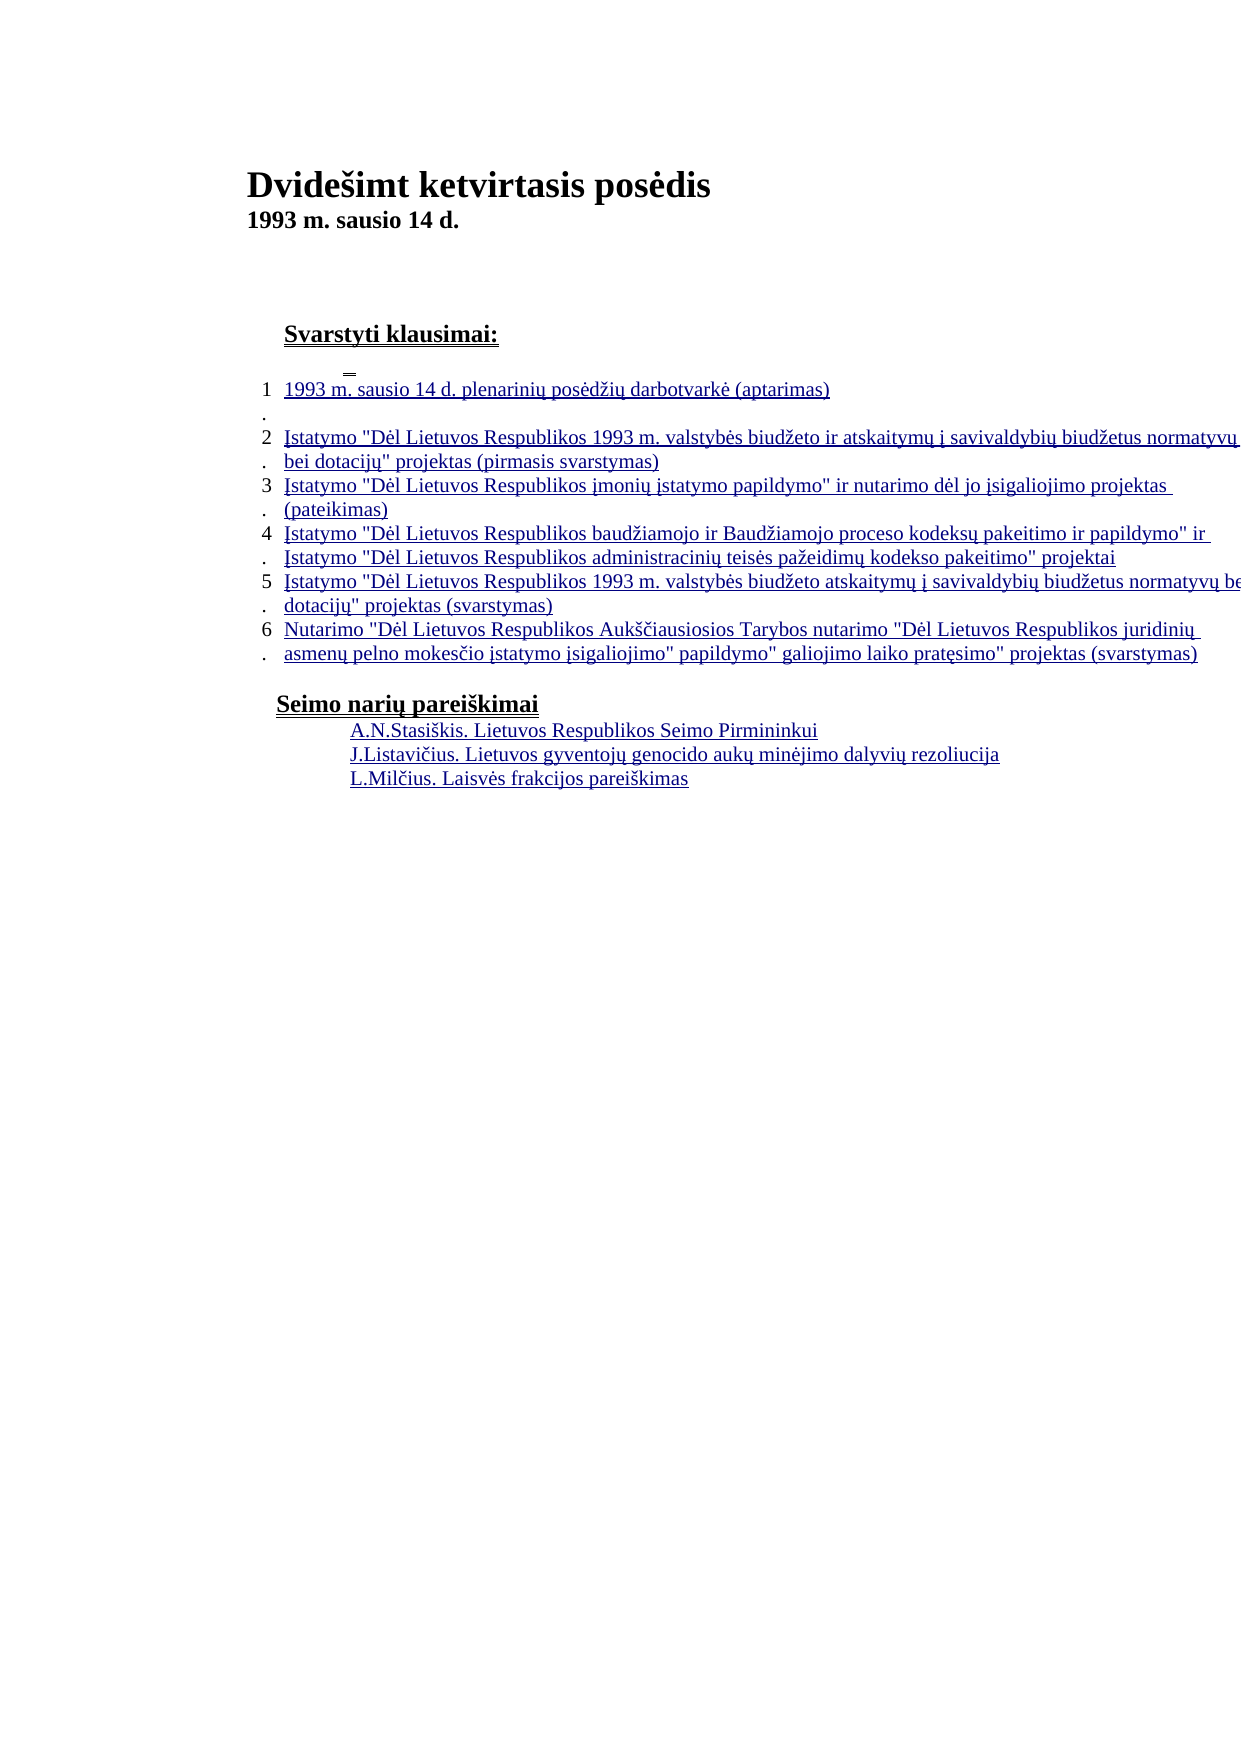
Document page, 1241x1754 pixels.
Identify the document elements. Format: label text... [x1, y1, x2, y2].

text J.Listavičius. Lietuvos gyventojų genocido aukų minėjimo dalyvių rezoliucija [350, 742, 1053, 766]
table_cell Įstatymo "Dėl Lietuvos Respublikos 1993 m. valstybės biudžeto atskaitymų į savivaldybių biudžetus normatyvų bei dotacijų" projektas (svarstymas) [273, 569, 1240, 617]
table_header [188, 319, 273, 377]
text Dvidešimt ketvirtasis posėdis 1993 m. sausio 14 d. [247, 162, 1053, 234]
table_cell [188, 569, 273, 617]
table_header Svarstyti klausimai: [273, 319, 1240, 377]
table_cell [188, 521, 273, 569]
table_cell [188, 377, 273, 425]
table_cell Nutarimo "Dėl Lietuvos Respublikos Aukščiausiosios Tarybos nutarimo "Dėl Lietuvos Respublikos juridinių asmenų pelno mokesčio įstatymo įsigaliojimo" papildymo" galiojimo laiko pratęsimo" projektas (svarstymas) [273, 617, 1240, 665]
text L.Milčius. Laisvės frakcijos pareiškimas [350, 766, 1053, 790]
table_cell [188, 473, 273, 521]
table_cell 1993 m. sausio 14 d. plenarinių posėdžių darbotvarkė (aptarimas) [273, 377, 1240, 425]
table_cell [188, 617, 273, 665]
table_cell Įstatymo "Dėl Lietuvos Respublikos įmonių įstatymo papildymo" ir nutarimo dėl jo įsigaliojimo projektas (pateikimas) [273, 473, 1240, 521]
text A.N.Stasiškis. Lietuvos Respublikos Seimo Pirmininkui [350, 718, 1053, 742]
table_cell [188, 425, 273, 473]
table_cell Įstatymo "Dėl Lietuvos Respublikos baudžiamojo ir Baudžiamojo proceso kodeksų pakeitimo ir papildymo" ir Įstatymo "Dėl Lietuvos Respublikos administracinių teisės pažeidimų kodekso pakeitimo" projektai [273, 521, 1240, 569]
text Seimo narių pareiškimai [276, 689, 1053, 718]
table_cell Įstatymo "Dėl Lietuvos Respublikos 1993 m. valstybės biudžeto ir atskaitymų į savivaldybių biudžetus normatyvų bei dotacijų" projektas (pirmasis svarstymas) [273, 425, 1240, 473]
